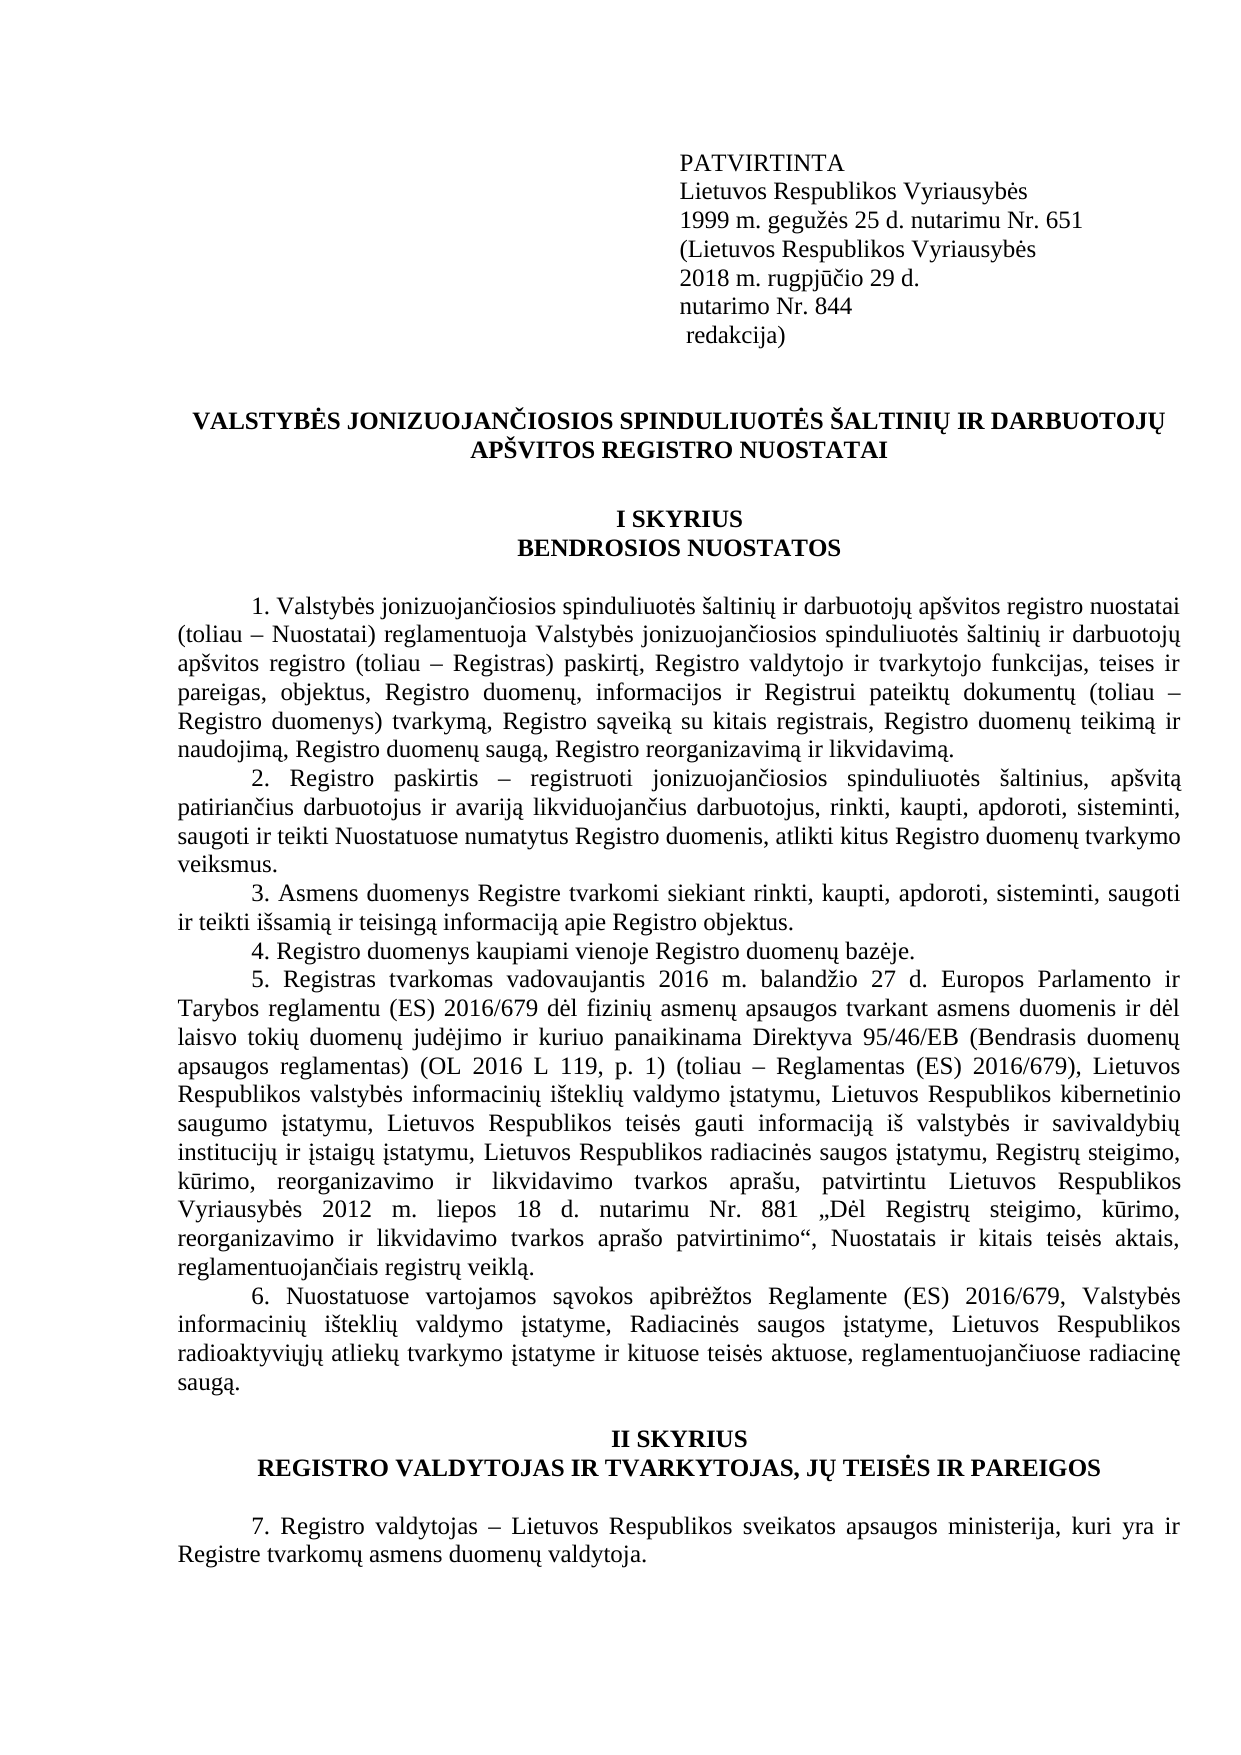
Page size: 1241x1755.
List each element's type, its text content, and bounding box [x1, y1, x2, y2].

text I SKYRIUS [177, 504, 1181, 533]
text REGISTRO VALDYTOJAS IR TVARKYTOJAS, JŲ TEISĖS IR PAREIGOS [177, 1453, 1181, 1482]
text 7. Registro valdytojas – Lietuvos Respublikos sveikatos apsaugos ministerija, kuri yra ir Registre tvarkomų asmens duomenų valdytoja. [177, 1511, 1181, 1568]
text 3. Asmens duomenys Registre tvarkomi siekiant rinkti, kaupti, apdoroti, sisteminti, saugoti ir teikti išsamią ir teisingą informaciją apie Registro objektus. [177, 878, 1181, 936]
text BENDROSIOS NUOSTATOS [177, 533, 1181, 562]
text 6. Nuostatuose vartojamos sąvokos apibrėžtos Reglamente (ES) 2016/679, Valstybės informacinių išteklių valdymo įstatyme, Radiacinės saugos įstatyme, Lietuvos Respublikos radioaktyviųjų atliekų tvarkymo įstatyme ir kituose teisės aktuose, reglamentuojančiuose radiacinę saugą. [177, 1281, 1181, 1396]
text 2. Registro paskirtis – registruoti jonizuojančiosios spinduliuotės šaltinius, apšvitą patiriančius darbuotojus ir avariją likviduojančius darbuotojus, rinkti, kaupti, apdoroti, sisteminti, saugoti ir teikti Nuostatuose numatytus Registro duomenis, atlikti kitus Registro duomenų tvarkymo veiksmus. [177, 763, 1181, 878]
text VALSTYBĖS JONIZUOJANČIOSIOS SPINDULIUOTĖS ŠALTINIŲ IR DARBUOTOJŲ APŠVITOS REGISTRO NUOSTATAI [177, 406, 1181, 464]
text 4. Registro duomenys kaupiami vienoje Registro duomenų bazėje. [177, 936, 1181, 964]
text 2018 m. rugpjūčio 29 d. nutarimo Nr. 844 [679, 263, 1181, 320]
text II SKYRIUS [177, 1424, 1181, 1453]
text 1. Valstybės jonizuojančiosios spinduliuotės šaltinių ir darbuotojų apšvitos registro nuostatai (toliau – Nuostatai) reglamentuoja Valstybės jonizuojančiosios spinduliuotės šaltinių ir darbuotojų apšvitos registro (toliau – Registras) paskirtį, Registro valdytojo ir tvarkytojo funkcijas, teises ir pareigas, objektus, Registro duomenų, informacijos ir Registrui pateiktų dokumentų (toliau – Registro duomenys) tvarkymą, Registro sąveiką su kitais registrais, Registro duomenų teikimą ir naudojimą, Registro duomenų saugą, Registro reorganizavimą ir likvidavimą. [177, 591, 1181, 763]
text redakcija) [679, 320, 1181, 349]
text 5. Registras tvarkomas vadovaujantis 2016 m. balandžio 27 d. Europos Parlamento ir Tarybos reglamentu (ES) 2016/679 dėl fizinių asmenų apsaugos tvarkant asmens duomenis ir dėl laisvo tokių duomenų judėjimo ir kuriuo panaikinama Direktyva 95/46/EB (Bendrasis duomenų apsaugos reglamentas) (OL 2016 L 119, p. 1) (toliau – Reglamentas (ES) 2016/679), Lietuvos Respublikos valstybės informacinių išteklių valdymo įstatymu, Lietuvos Respublikos kibernetinio saugumo įstatymu, Lietuvos Respublikos teisės gauti informaciją iš valstybės ir savivaldybių institucijų ir įstaigų įstatymu, Lietuvos Respublikos radiacinės saugos įstatymu, Registrų steigimo, kūrimo, reorganizavimo ir likvidavimo tvarkos aprašu, patvirtintu Lietuvos Respublikos Vyriausybės 2012 m. liepos 18 d. nutarimu Nr. 881 „Dėl Registrų steigimo, kūrimo, reorganizavimo ir likvidavimo tvarkos aprašo patvirtinimo“, Nuostatais ir kitais teisės aktais, reglamentuojančiais registrų veiklą. [177, 964, 1181, 1281]
text Patvirtinta Lietuvos Respublikos Vyriausybės 1999 m. gegužės 25 d. nutarimu Nr. 651 (Lietuvos Respublikos Vyriausybės [679, 148, 1181, 263]
